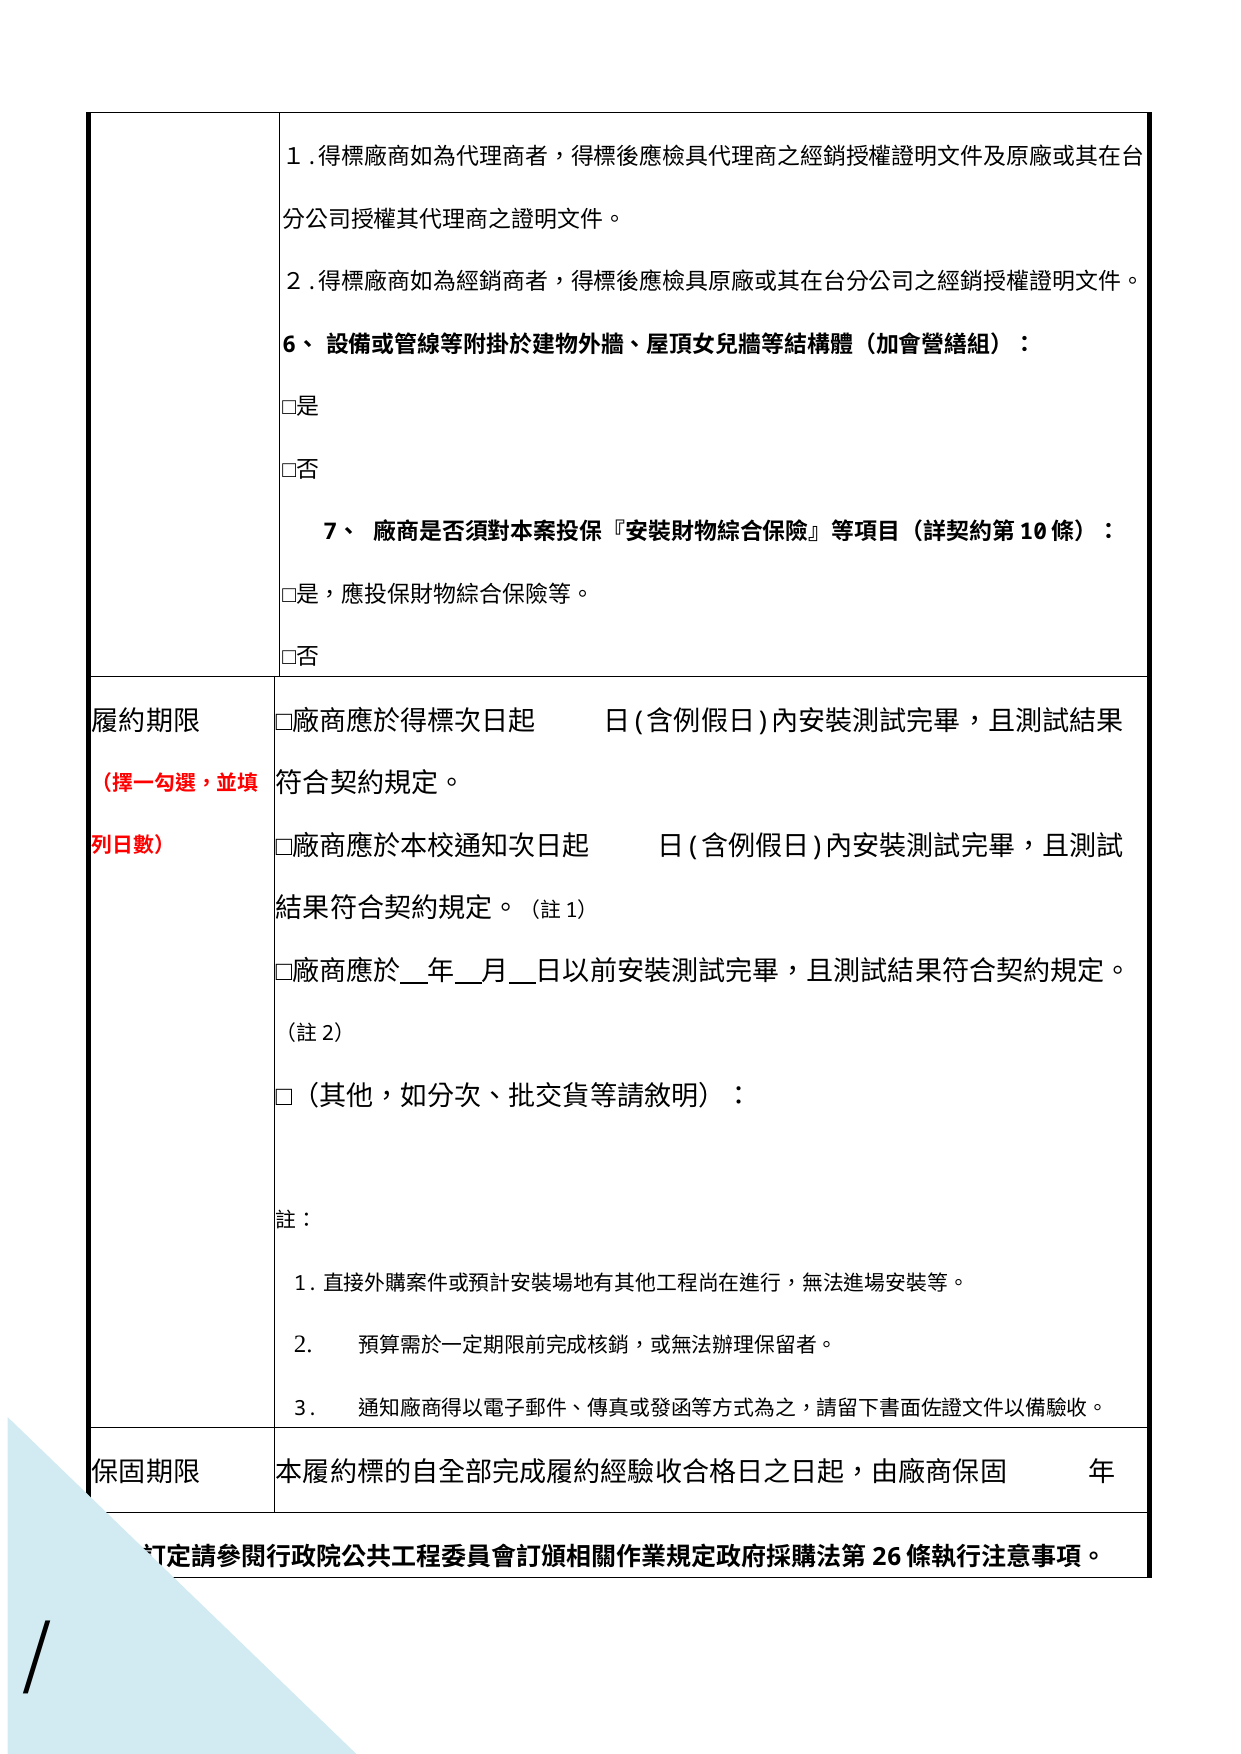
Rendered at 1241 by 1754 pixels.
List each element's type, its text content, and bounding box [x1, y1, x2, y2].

table_header [91, 113, 279, 676]
table_header １.得標廠商如為代理商者，得標後應檢具代理商之經銷授權證明文件及原廠或其在台分公司授權其代理商之證明文件。 ２.得標廠商如為經銷商者，得標後應檢具原廠或其在台分公司之經銷授權證明文件。 設備或管線等附掛於建物外牆、屋頂女兒牆等結構體（加會營繕組）： □是 □否 廠商是否須對本案投保『安裝財物綜合保險』等項目（詳契約第10條）： □是，應投保財物綜合保險等。 □否 [280, 113, 1147, 676]
table_cell □廠商應於得標次日起 日(含例假日)內安裝測試完畢，且測試結果符合契約規定。 □廠商應於本校通知次日起 日(含例假日)內安裝測試完畢，且測試結果符合契約規定。（註1） □廠商應於 年 月 日以前安裝測試完畢，且測試結果符合契約規定。（註2） □（其他，如分次、批交貨等請敘明）： 註： 直接外購案件或預計安裝場地有其他工程尚在進行，無法進場安裝等。 預算需於一定期限前完成核銷，或無法辦理保留者。 通知廠商得以電子郵件、傳真或發函等方式為之，請留下書面佐證文件以備驗收。 [275, 677, 1147, 1427]
table_cell 保固期限 [91, 1428, 274, 1512]
table_cell 規格訂定請參閱行政院公共工程委員會訂頒相關作業規定政府採購法第26條執行注意事項。 [109, 1513, 1147, 1577]
table_cell 履約期限 （擇一勾選，並填列日數） [91, 677, 274, 1427]
table_cell 本履約標的自全部完成履約經驗收合格日之日起，由廠商保固 年 [275, 1428, 1147, 1512]
